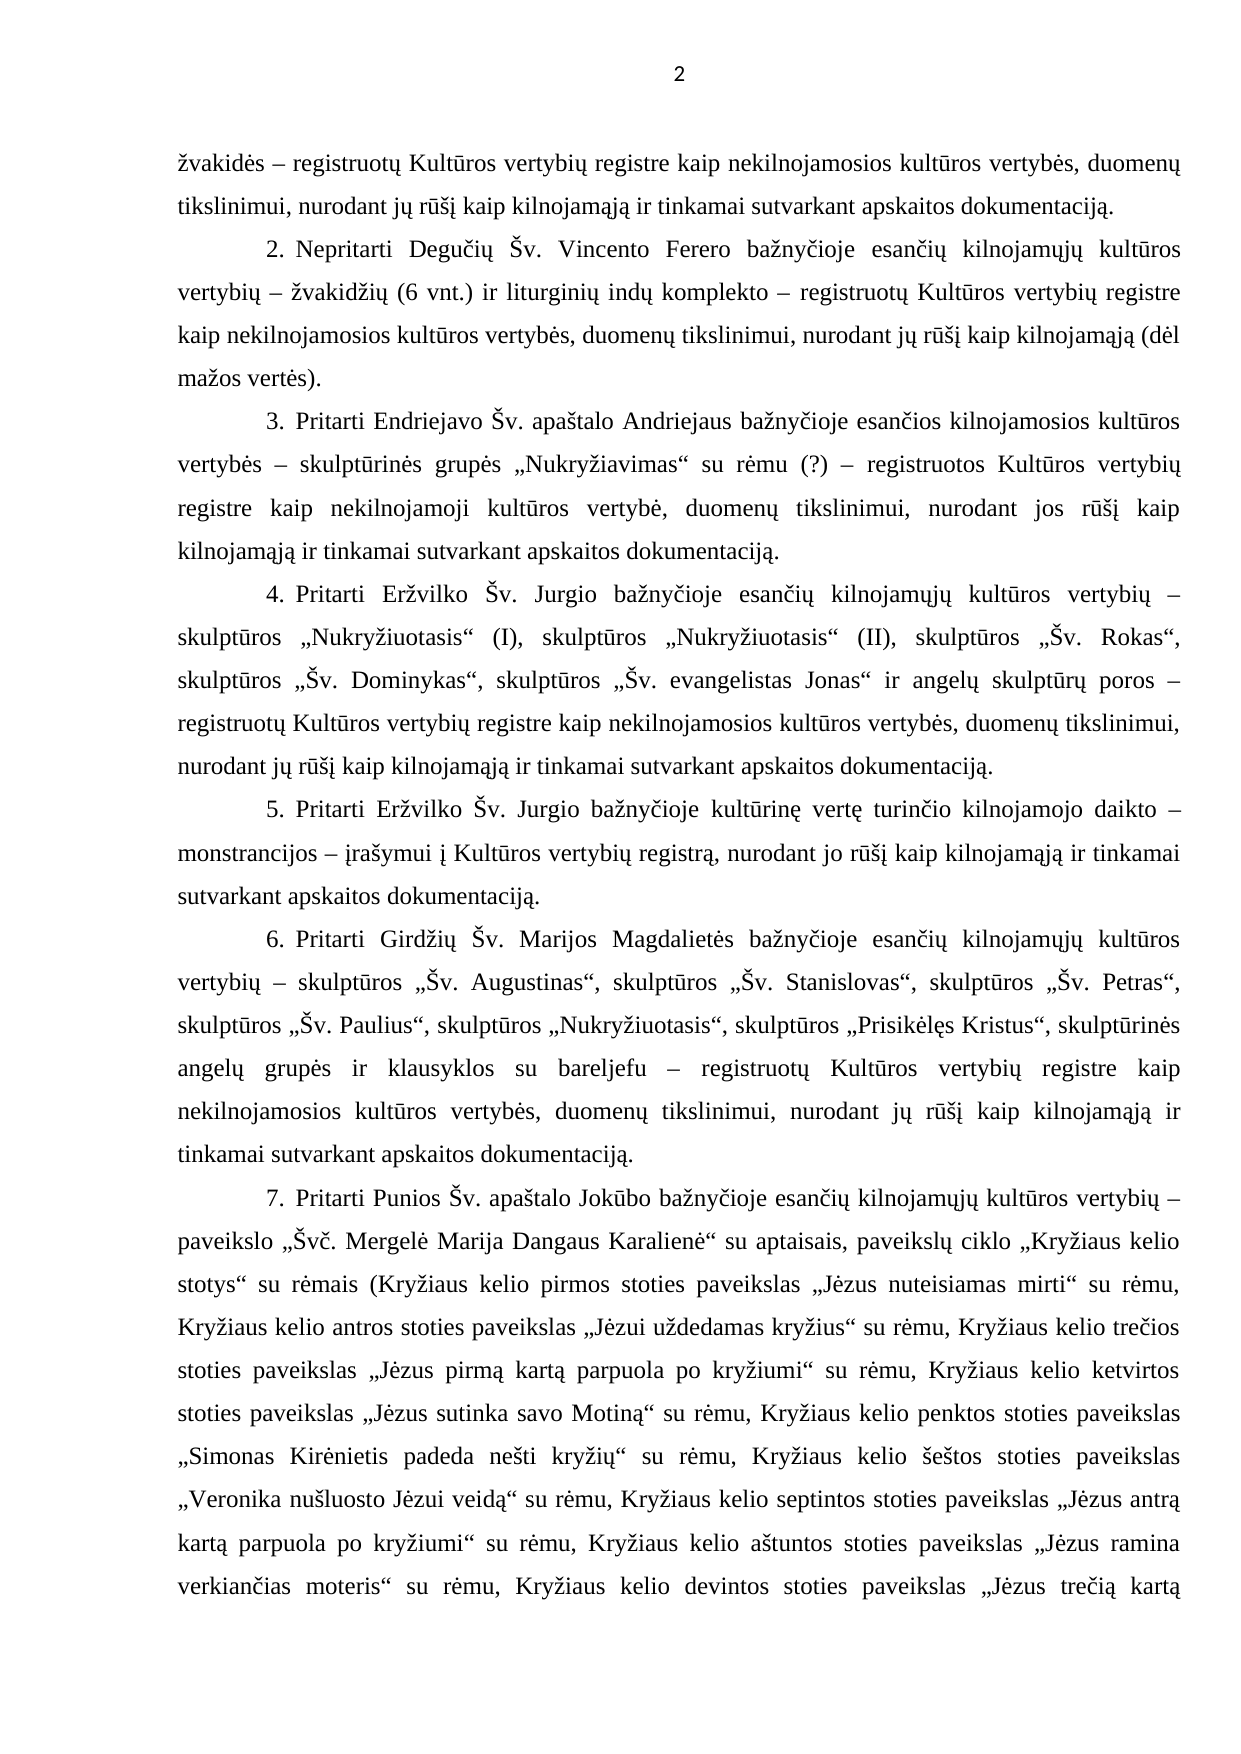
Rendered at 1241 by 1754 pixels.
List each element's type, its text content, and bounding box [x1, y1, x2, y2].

text 3. Pritarti Endriejavo Šv. apaštalo Andriejaus bažnyčioje esančios kilnojamosios kultūros vertybės – skulptūrinės grupės „Nukryžiavimas“ su rėmu (?) – registruotos Kultūros vertybių registre kaip nekilnojamoji kultūros vertybė, duomenų tikslinimui, nurodant jos rūšį kaip kilnojamąją ir tinkamai sutvarkant apskaitos dokumentaciją. [177, 406, 1181, 564]
text 2. Nepritarti Degučių Šv. Vincento Ferero bažnyčioje esančių kilnojamųjų kultūros vertybių – žvakidžių (6 vnt.) ir liturginių indų komplekto – registruotų Kultūros vertybių registre kaip nekilnojamosios kultūros vertybės, duomenų tikslinimui, nurodant jų rūšį kaip kilnojamąją (dėl mažos vertės). [177, 234, 1181, 392]
text 7. Pritarti Punios Šv. apaštalo Jokūbo bažnyčioje esančių kilnojamųjų kultūros vertybių – paveikslo „Švč. Mergelė Marija Dangaus Karalienė“ su aptaisais, paveikslų ciklo „Kryžiaus kelio stotys“ su rėmais (Kryžiaus kelio pirmos stoties paveikslas „Jėzus nuteisiamas mirti“ su rėmu, Kryžiaus kelio antros stoties paveikslas „Jėzui uždedamas kryžius“ su rėmu, Kryžiaus kelio trečios stoties paveikslas „Jėzus pirmą kartą parpuola po kryžiumi“ su rėmu, Kryžiaus kelio ketvirtos stoties paveikslas „Jėzus sutinka savo Motiną“ su rėmu, Kryžiaus kelio penktos stoties paveikslas „Simonas Kirėnietis padeda nešti kryžių“ su rėmu, Kryžiaus kelio šeštos stoties paveikslas „Veronika nušluosto Jėzui veidą“ su rėmu, Kryžiaus kelio septintos stoties paveikslas „Jėzus antrą kartą parpuola po kryžiumi“ su rėmu, Kryžiaus kelio aštuntos stoties paveikslas „Jėzus ramina verkiančias moteris“ su rėmu, Kryžiaus kelio devintos stoties paveikslas „Jėzus trečią kartą [177, 1183, 1181, 1599]
text 6. Pritarti Girdžių Šv. Marijos Magdalietės bažnyčioje esančių kilnojamųjų kultūros vertybių – skulptūros „Šv. Augustinas“, skulptūros „Šv. Stanislovas“, skulptūros „Šv. Petras“, skulptūros „Šv. Paulius“, skulptūros „Nukryžiuotasis“, skulptūros „Prisikėlęs Kristus“, skulptūrinės angelų grupės ir klausyklos su bareljefu – registruotų Kultūros vertybių registre kaip nekilnojamosios kultūros vertybės, duomenų tikslinimui, nurodant jų rūšį kaip kilnojamąją ir tinkamai sutvarkant apskaitos dokumentaciją. [177, 924, 1181, 1168]
text 5. Pritarti Eržvilko Šv. Jurgio bažnyčioje kultūrinę vertę turinčio kilnojamojo daikto – monstrancijos – įrašymui į Kultūros vertybių registrą, nurodant jo rūšį kaip kilnojamąją ir tinkamai sutvarkant apskaitos dokumentaciją. [177, 794, 1181, 909]
text žvakidės – registruotų Kultūros vertybių registre kaip nekilnojamosios kultūros vertybės, duomenų tikslinimui, nurodant jų rūšį kaip kilnojamąją ir tinkamai sutvarkant apskaitos dokumentaciją. [177, 148, 1181, 219]
text 4. Pritarti Eržvilko Šv. Jurgio bažnyčioje esančių kilnojamųjų kultūros vertybių – skulptūros „Nukryžiuotasis“ (I), skulptūros „Nukryžiuotasis“ (II), skulptūros „Šv. Rokas“, skulptūros „Šv. Dominykas“, skulptūros „Šv. evangelistas Jonas“ ir angelų skulptūrų poros – registruotų Kultūros vertybių registre kaip nekilnojamosios kultūros vertybės, duomenų tikslinimui, nurodant jų rūšį kaip kilnojamąją ir tinkamai sutvarkant apskaitos dokumentaciją. [177, 579, 1181, 780]
